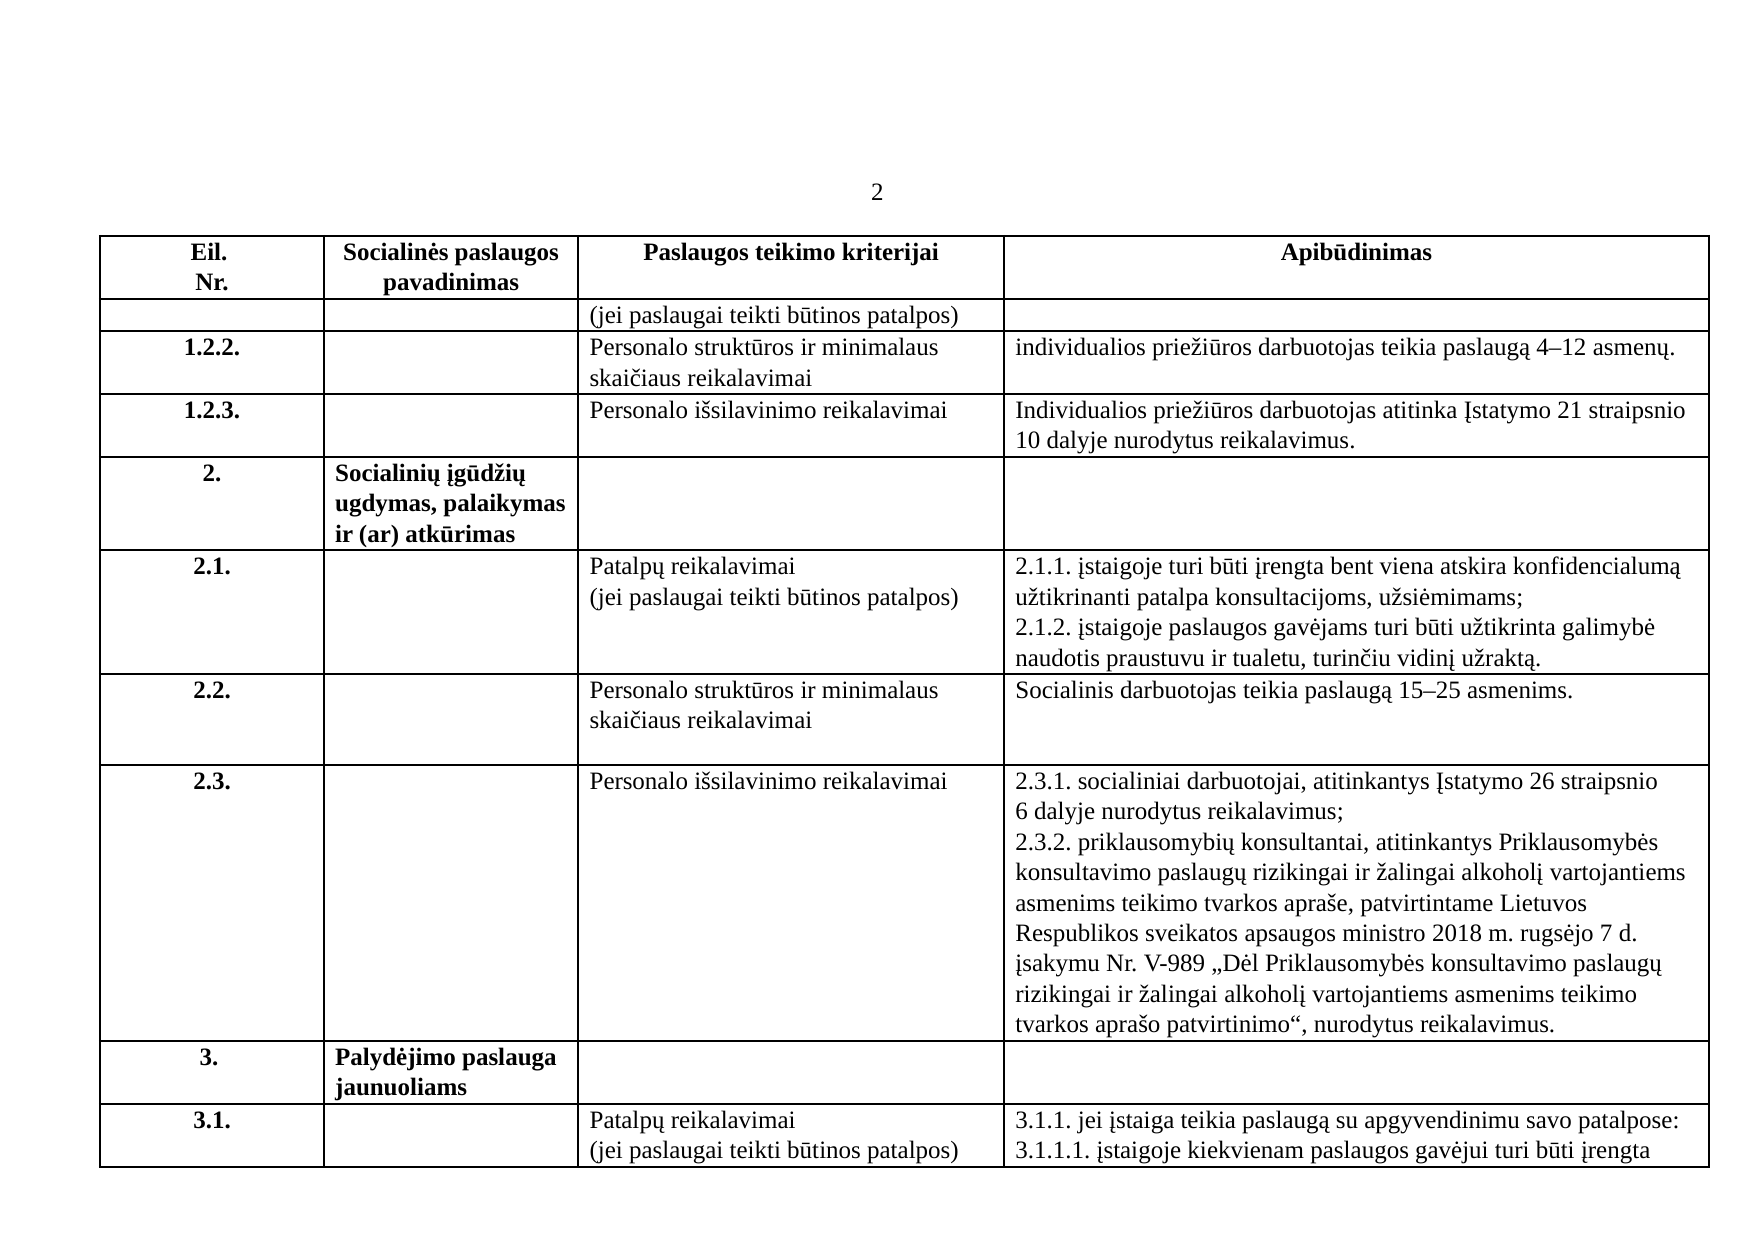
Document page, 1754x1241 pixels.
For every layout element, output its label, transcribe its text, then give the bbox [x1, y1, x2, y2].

table_cell [325, 675, 577, 764]
table_cell [1710, 764, 1719, 1040]
table_cell 2.3.1. socialiniai darbuotojai, atitinkantys Įstatymo 26 straipsnio 6 dalyje nurodytus reikalavimus; 2.3.2. priklausomybių konsultantai, atitinkantys Priklausomybės konsultavimo paslaugų rizikingai ir žalingai alkoholį vartojantiems asmenims teikimo tvarkos apraše, patvirtintame Lietuvos Respublikos sveikatos apsaugos ministro 2018 m. rugsėjo 7 d. įsakymu Nr. V-989 „Dėl Priklausomybės konsultavimo paslaugų rizikingai ir žalingai alkoholį vartojantiems asmenims teikimo tvarkos aprašo patvirtinimo“, nurodytus reikalavimus. [1005, 766, 1708, 1040]
table_cell [579, 458, 1003, 549]
table_cell 2.3. [101, 766, 323, 1040]
table_cell [325, 1105, 577, 1166]
table_cell [1710, 298, 1719, 330]
table_cell [325, 300, 577, 330]
table_cell [579, 1042, 1003, 1103]
table_cell (jei paslaugai teikti būtinos patalpos) [579, 300, 1003, 330]
table_cell [1710, 456, 1719, 549]
table_cell [1710, 1040, 1719, 1103]
table_cell Personalo struktūros ir minimalaus skaičiaus reikalavimai [579, 675, 1003, 764]
table_cell 3.1. [101, 1105, 323, 1166]
table_cell [101, 300, 323, 330]
table_cell [1005, 1042, 1708, 1103]
table_cell Personalo išsilavinimo reikalavimai [579, 395, 1003, 456]
table_cell [1710, 549, 1719, 673]
table_cell Socialinių įgūdžių ugdymas, palaikymas ir (ar) atkūrimas [325, 458, 577, 549]
table_cell 2.1.1. įstaigoje turi būti įrengta bent viena atskira konfidencialumą užtikrinanti patalpa konsultacijoms, užsiėmimams; 2.1.2. įstaigoje paslaugos gavėjams turi būti užtikrinta galimybė naudotis praustuvu ir tualetu, turinčiu vidinį užraktą. [1005, 551, 1708, 673]
table_cell [325, 766, 577, 1040]
table_cell Personalo išsilavinimo reikalavimai [579, 766, 1003, 1040]
table_cell [1005, 300, 1708, 330]
table_cell [325, 395, 577, 456]
table_header [1710, 235, 1719, 298]
table_cell [1710, 393, 1719, 456]
table_cell Patalpų reikalavimai (jei paslaugai teikti būtinos patalpos) [579, 1105, 1003, 1166]
table_cell 2.2. [101, 675, 323, 764]
table_cell [1710, 673, 1719, 764]
table_cell 1.2.3. [101, 395, 323, 456]
table_header Paslaugos teikimo kriterijai [579, 237, 1003, 298]
table_cell 3.1.1. jei įstaiga teikia paslaugą su apgyvendinimu savo patalpose: 3.1.1.1. įstaigoje kiekvienam paslaugos gavėjui turi būti įrengta [1005, 1105, 1708, 1166]
table_header Apibūdinimas [1005, 237, 1708, 298]
table_cell 2.1. [101, 551, 323, 673]
table_header Eil. Nr. [101, 237, 323, 298]
table_cell Palydėjimo paslauga jaunuoliams [325, 1042, 577, 1103]
table_cell Personalo struktūros ir minimalaus skaičiaus reikalavimai [579, 332, 1003, 393]
table_cell [1710, 1103, 1719, 1166]
table_cell Patalpų reikalavimai (jei paslaugai teikti būtinos patalpos) [579, 551, 1003, 673]
table_cell [325, 551, 577, 673]
table_cell 1.2.2. [101, 332, 323, 393]
table_cell individualios priežiūros darbuotojas teikia paslaugą 4–12 asmenų. [1005, 332, 1708, 393]
table_cell 2. [101, 458, 323, 549]
table_cell 3. [101, 1042, 323, 1103]
table_cell [1710, 330, 1719, 393]
table_cell [1005, 458, 1708, 549]
table_header Socialinės paslaugos pavadinimas [325, 237, 577, 298]
table_cell Individualios priežiūros darbuotojas atitinka Įstatymo 21 straipsnio 10 dalyje nurodytus reikalavimus. [1005, 395, 1708, 456]
table_cell [325, 332, 577, 393]
table_cell Socialinis darbuotojas teikia paslaugą 15–25 asmenims. [1005, 675, 1708, 764]
